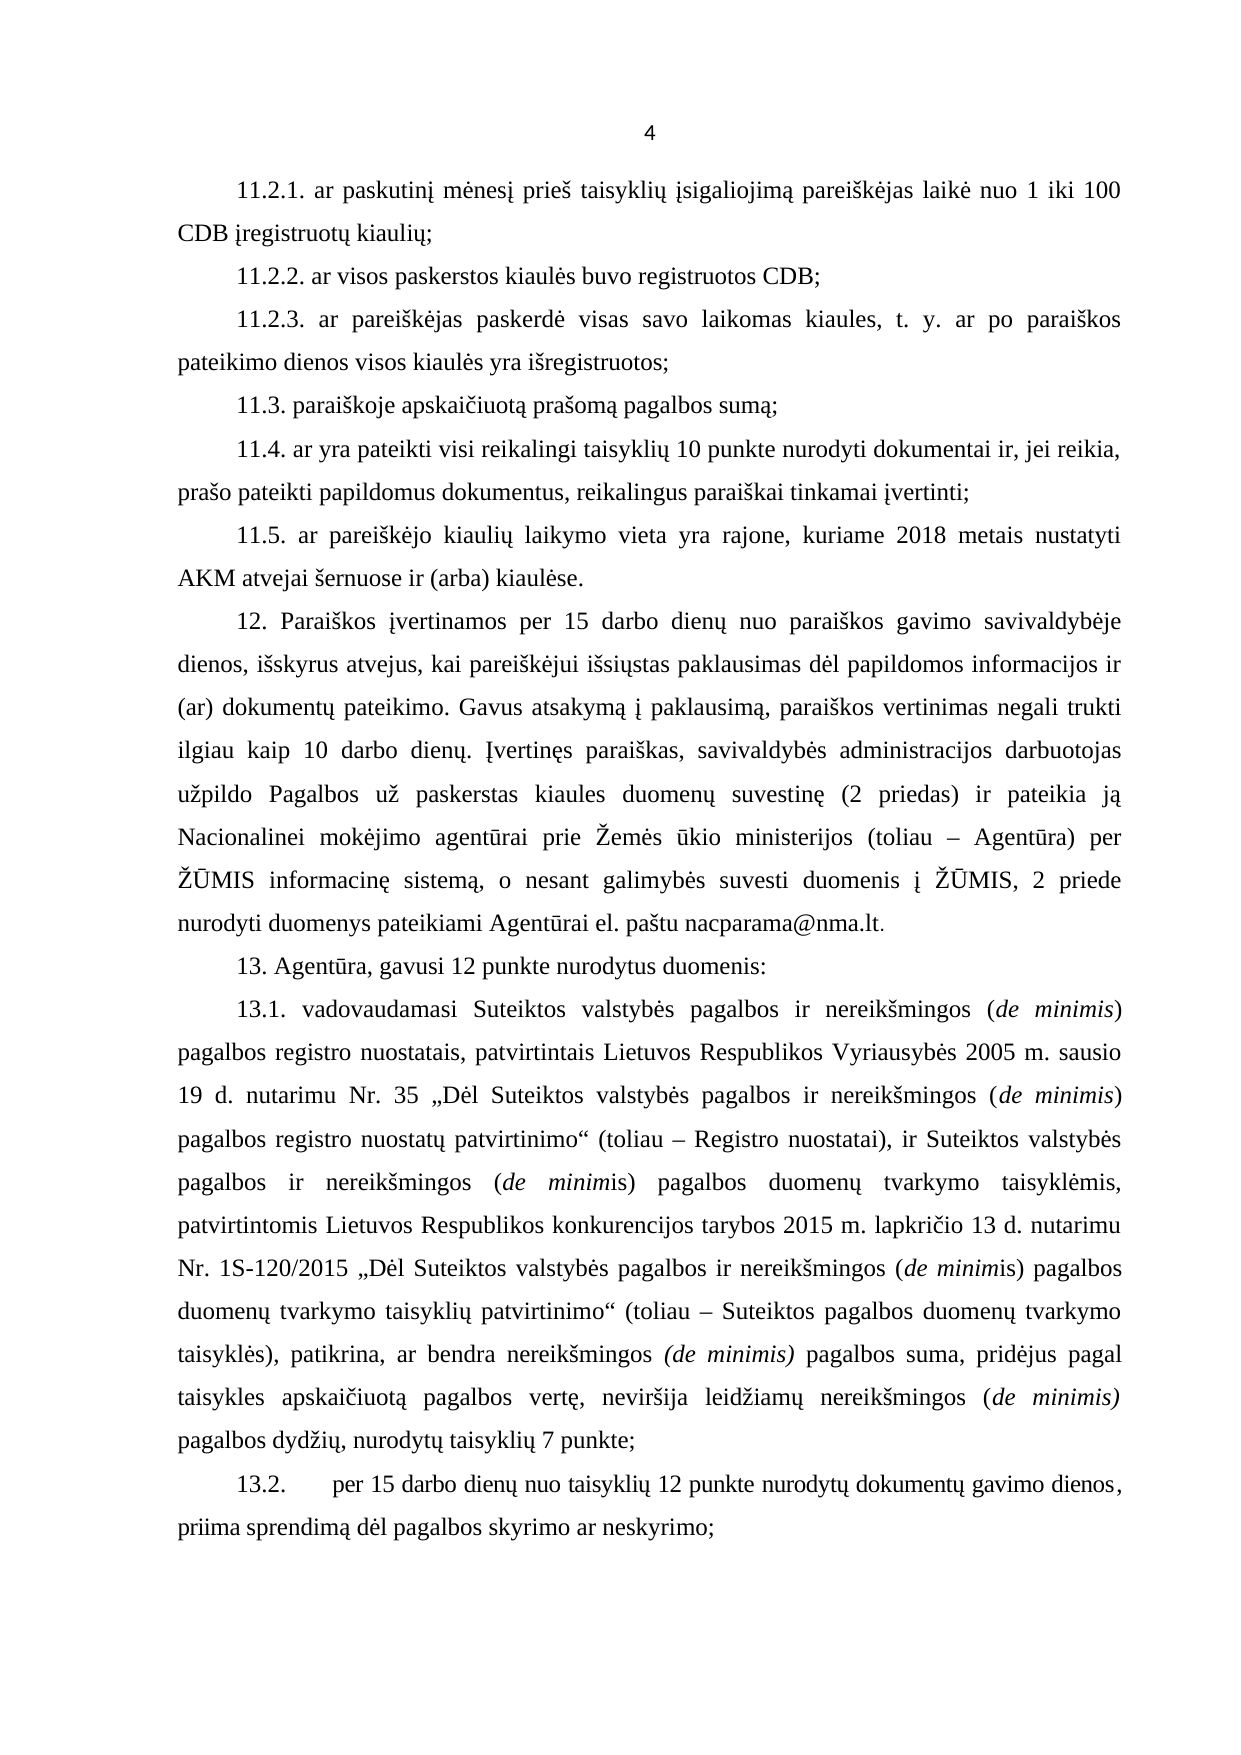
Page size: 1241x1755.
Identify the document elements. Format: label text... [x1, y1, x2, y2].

text 12. Paraiškos įvertinamos per 15 darbo dienų nuo paraiškos gavimo savivaldybėje dienos, išskyrus atvejus, kai pareiškėjui išsiųstas paklausimas dėl papildomos informacijos ir (ar) dokumentų pateikimo. Gavus atsakymą į paklausimą, paraiškos vertinimas negali trukti ilgiau kaip 10 darbo dienų. Įvertinęs paraiškas, savivaldybės administracijos darbuotojas užpildo Pagalbos už paskerstas kiaules duomenų suvestinę (2 priedas) ir pateikia ją Nacionalinei mokėjimo agentūrai prie Žemės ūkio ministerijos (toliau – Agentūra) per ŽŪMIS informacinę sistemą, o nesant galimybės suvesti duomenis į ŽŪMIS, 2 priede nurodyti duomenys pateikiami Agentūrai el. paštu nacparama@nma.lt. [177, 606, 1122, 937]
text 13. Agentūra, gavusi 12 punkte nurodytus duomenis: [177, 951, 1122, 980]
text 11.2.1. ar paskutinį mėnesį prieš taisyklių įsigaliojimą pareiškėjas laikė nuo 1 iki 100 CDB įregistruotų kiaulių; [177, 175, 1122, 247]
text 11.5. ar pareiškėjo kiaulių laikymo vieta yra rajone, kuriame 2018 metais nustatyti AKM atvejai šernuose ir (arba) kiaulėse. [177, 520, 1122, 592]
text 11.2.3. ar pareiškėjas paskerdė visas savo laikomas kiaules, t. y. ar po paraiškos pateikimo dienos visos kiaulės yra išregistruotos; [177, 304, 1122, 376]
text 11.3. paraiškoje apskaičiuotą prašomą pagalbos sumą; [177, 391, 1122, 419]
text 11.2.2. ar visos paskerstos kiaulės buvo registruotos CDB; [177, 261, 1122, 290]
text 13.1. vadovaudamasi Suteiktos valstybės pagalbos ir nereikšmingos (de minimis) pagalbos registro nuostatais, patvirtintais Lietuvos Respublikos Vyriausybės 2005 m. sausio 19 d. nutarimu Nr. 35 „Dėl Suteiktos valstybės pagalbos ir nereikšmingos (de minimis) pagalbos registro nuostatų patvirtinimo“ (toliau – Registro nuostatai), ir Suteiktos valstybės pagalbos ir nereikšmingos (de minimis) pagalbos duomenų tvarkymo taisyklėmis, patvirtintomis Lietuvos Respublikos konkurencijos tarybos 2015 m. lapkričio 13 d. nutarimu Nr. 1S-120/2015 „Dėl Suteiktos valstybės pagalbos ir nereikšmingos (de minimis) pagalbos duomenų tvarkymo taisyklių patvirtinimo“ (toliau – Suteiktos pagalbos duomenų tvarkymo taisyklės), patikrina, ar bendra nereikšmingos (de minimis) pagalbos suma, pridėjus pagal taisykles apskaičiuotą pagalbos vertę, neviršija leidžiamų nereikšmingos (de minimis) pagalbos dydžių, nurodytų taisyklių 7 punkte; [177, 994, 1122, 1454]
text 13.2. per 15 darbo dienų nuo taisyklių 12 punkte nurodytų dokumentų gavimo dienos, priima sprendimą dėl pagalbos skyrimo ar neskyrimo; [177, 1469, 1122, 1541]
text 11.4. ar yra pateikti visi reikalingi taisyklių 10 punkte nurodyti dokumentai ir, jei reikia, prašo pateikti papildomus dokumentus, reikalingus paraiškai tinkamai įvertinti; [177, 434, 1122, 506]
